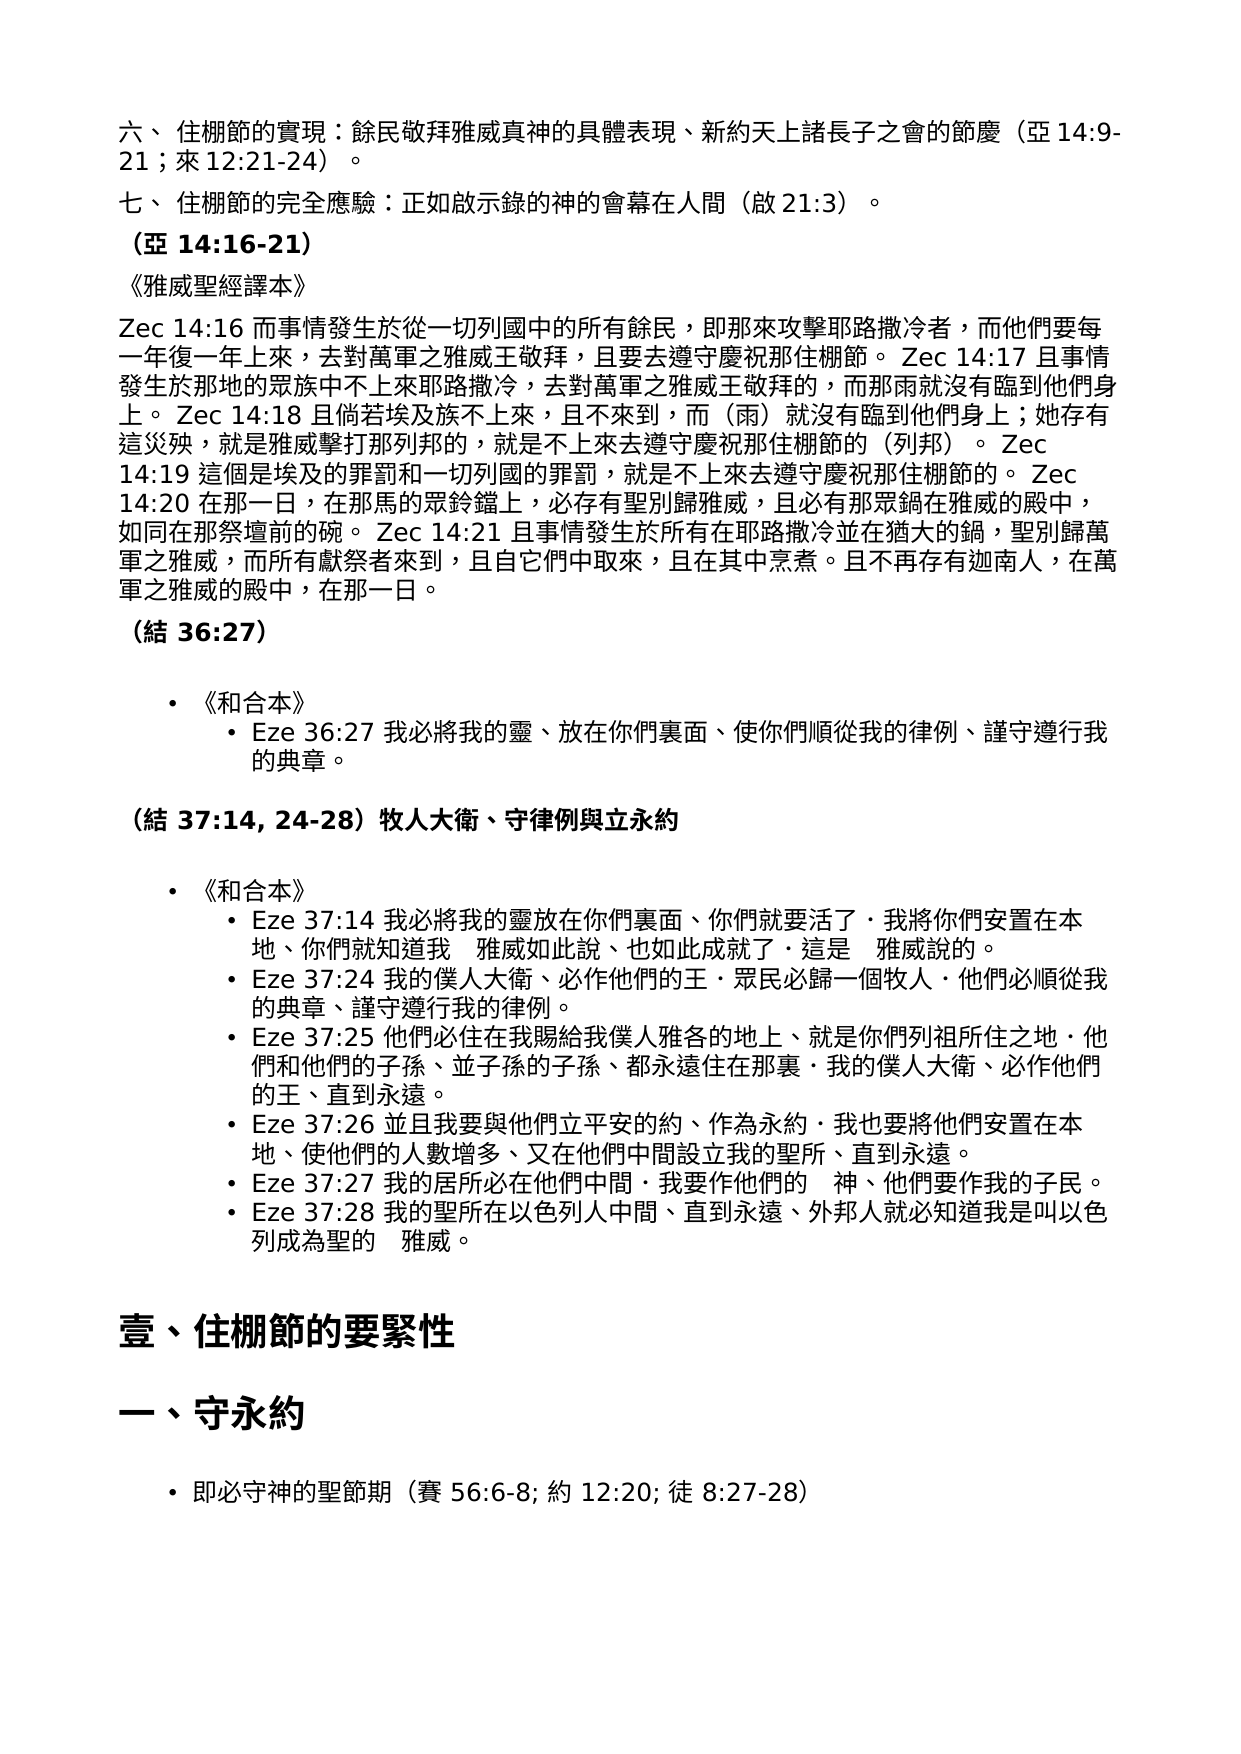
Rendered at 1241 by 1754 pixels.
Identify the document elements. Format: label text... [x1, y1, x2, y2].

list Eze 37:25 他們必住在我賜給我僕人雅各的地上、就是你們列祖所住之地．他們和他們的子孫、並子孫的子孫、都永遠住在那裏．我的僕人大衛、必作他們的王、直到永遠。 [236, 1023, 1122, 1111]
list Eze 37:27 我的居所必在他們中間．我要作他們的 神、他們要作我的子民。 [236, 1169, 1122, 1198]
subtitle 一、守永約 [118, 1392, 1122, 1436]
list 即必守神的聖節期（賽 56:6-8; 約 12:20; 徒 8:27-28） [177, 1478, 1122, 1507]
text （結 36:27） [118, 618, 1122, 647]
list 《和合本》 [177, 877, 1122, 907]
subtitle 壹、住棚節的要緊性 [118, 1311, 1122, 1355]
list Eze 36:27 我必將我的靈、放在你們裏面、使你們順從我的律例、謹守遵行我的典章。 [236, 718, 1122, 777]
text 六、 住棚節的實現：餘民敬拜雅威真神的具體表現、新約天上諸長子之會的節慶（亞14:9-21；來12:21-24）。 [118, 118, 1122, 176]
text （亞 14:16-21） [118, 231, 1122, 260]
text （結 37:14, 24-28）牧人大衛、守律例與立永約 [118, 806, 1122, 835]
list Eze 37:26 並且我要與他們立平安的約、作為永約．我也要將他們安置在本地、使他們的人數增多、又在他們中間設立我的聖所、直到永遠。 [236, 1111, 1122, 1169]
list Eze 37:24 我的僕人大衛、必作他們的王．眾民必歸一個牧人．他們必順從我的典章、謹守遵行我的律例。 [236, 965, 1122, 1023]
list Eze 37:14 我必將我的靈放在你們裏面、你們就要活了．我將你們安置在本地、你們就知道我 雅威如此說、也如此成就了．這是 雅威說的。 [236, 907, 1122, 965]
text 七、 住棚節的完全應驗：正如啟示錄的神的會幕在人間（啟21:3）。 [118, 189, 1122, 218]
list 《和合本》 [177, 689, 1122, 718]
list Eze 37:28 我的聖所在以色列人中間、直到永遠、外邦人就必知道我是叫以色列成為聖的 雅威。 [236, 1198, 1122, 1257]
text Zec 14:16 而事情發生於從一切列國中的所有餘民，即那來攻擊耶路撒冷者，而他們要每一年復一年上來，去對萬軍之雅威王敬拜，且要去遵守慶祝那住棚節。 Zec 14:17 且事情發生於那地的眾族中不上來耶路撒冷，去對萬軍之雅威王敬拜的，而那雨就沒有臨到他們身上。 Zec 14:18 且倘若埃及族不上來，且不來到，而（雨）就沒有臨到他們身上；她存有這災殃，就是雅威擊打那列邦的，就是不上來去遵守慶祝那住棚節的（列邦）。 Zec 14:19 這個是埃及的罪罰和一切列國的罪罰，就是不上來去遵守慶祝那住棚節的。 Zec 14:20 在那一日，在那馬的眾鈴鐺上，必存有聖別歸雅威，且必有那眾鍋在雅威的殿中，如同在那祭壇前的碗。 Zec 14:21 且事情發生於所有在耶路撒冷並在猶大的鍋，聖別歸萬軍之雅威，而所有獻祭者來到，且自它們中取來，且在其中烹煮。且不再存有迦南人，在萬軍之雅威的殿中，在那一日。 [118, 314, 1122, 606]
text 《雅威聖經譯本》 [118, 272, 1122, 301]
